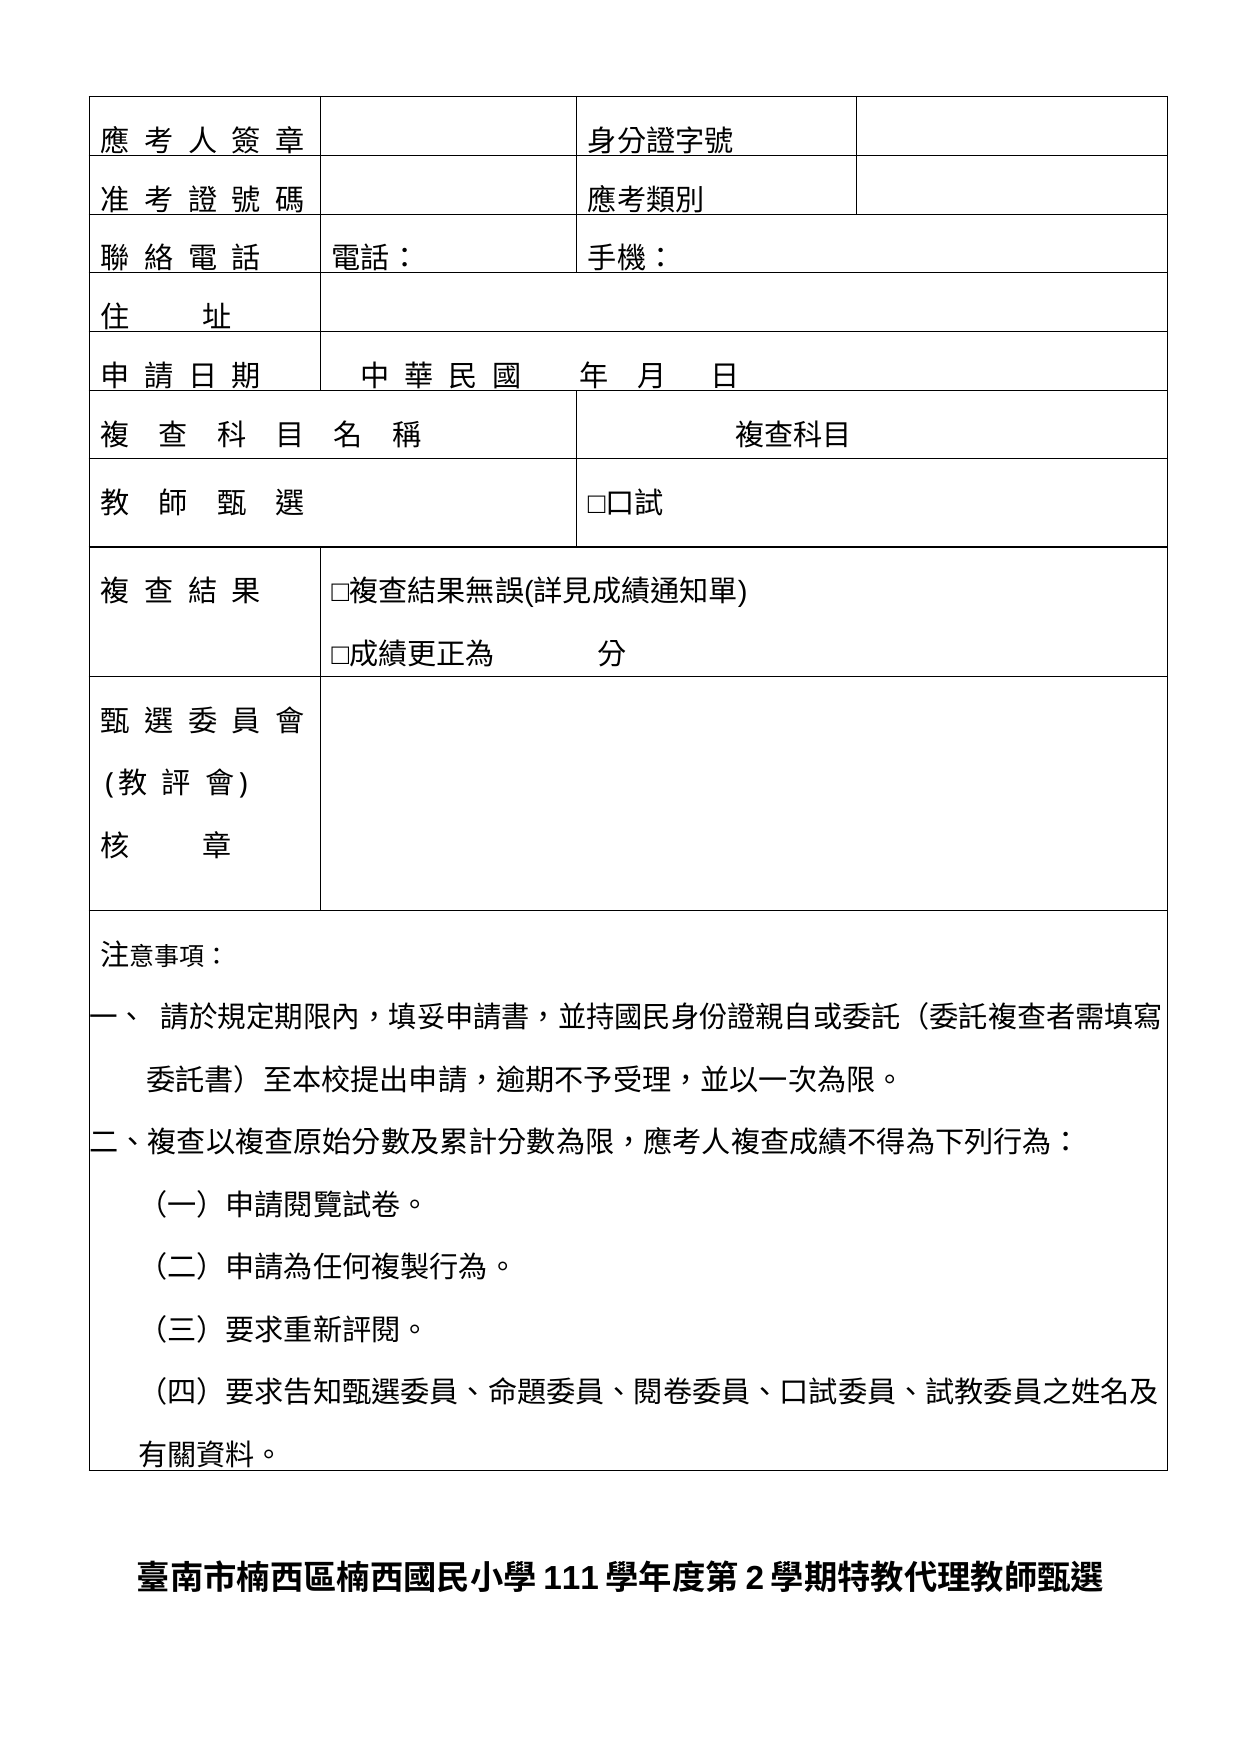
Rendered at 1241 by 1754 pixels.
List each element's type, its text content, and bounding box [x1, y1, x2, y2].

table_cell 複 查 科 目 名 稱 [90, 391, 576, 458]
table_header 身分證字號 [577, 97, 856, 154]
table_cell □口試 □試教 [577, 459, 1167, 546]
table_header [857, 97, 1167, 154]
table_cell [321, 156, 576, 213]
table_cell [857, 156, 1167, 213]
table_cell 複 查 結 果 [90, 548, 320, 676]
table_cell 複查科目 (請勾選欄) [577, 391, 1167, 458]
table_header [321, 97, 576, 154]
table_cell 注意事項： 一、 請於規定期限內，填妥申請書，並持國民身份證親自或委託（委託複查者需填寫委託書）至本校提出申請，逾期不予受理，並以一次為限。 二、複查以複查原始分數及累計分數為限，應考人複查成績不得為下列行為： （一）申請閱覽試卷。 （二）申請為任何複製行為。 （三）要求重新評閱。 （四）要求告知甄選委員、命題委員、閱卷委員、口試委員、試教委員之姓名及有關資料。 三、複查項目僅限應考人申請部分，非為申請複查部分，概不複查。 [90, 911, 1167, 1470]
table_cell 中 華 民 國 年 月 日 [321, 332, 1167, 390]
text 臺南市楠西區楠西國民小學111學年度第2學期特教代理教師甄選 [89, 1533, 1152, 1596]
table_cell □複查結果無誤(詳見成績通知單) □成績更正為 分 [321, 548, 1167, 676]
table_cell 甄 選 委 員 會 (教 評 會) 核 章 [90, 677, 320, 909]
table_cell 應考類別 [577, 156, 856, 213]
table_cell [321, 677, 1167, 909]
table_cell 申 請 日 期 [90, 332, 320, 390]
table_cell 聯 絡 電 話 [90, 215, 320, 272]
table_cell 電話： [321, 215, 576, 272]
table_header 應 考 人 簽 章 [90, 97, 320, 154]
table_cell [321, 273, 1167, 331]
table_cell 准 考 證 號 碼 [90, 156, 320, 213]
table_cell 教 師 甄 選 [90, 459, 576, 546]
table_cell 住 址 [90, 273, 320, 331]
table_cell 手機： [577, 215, 1167, 272]
